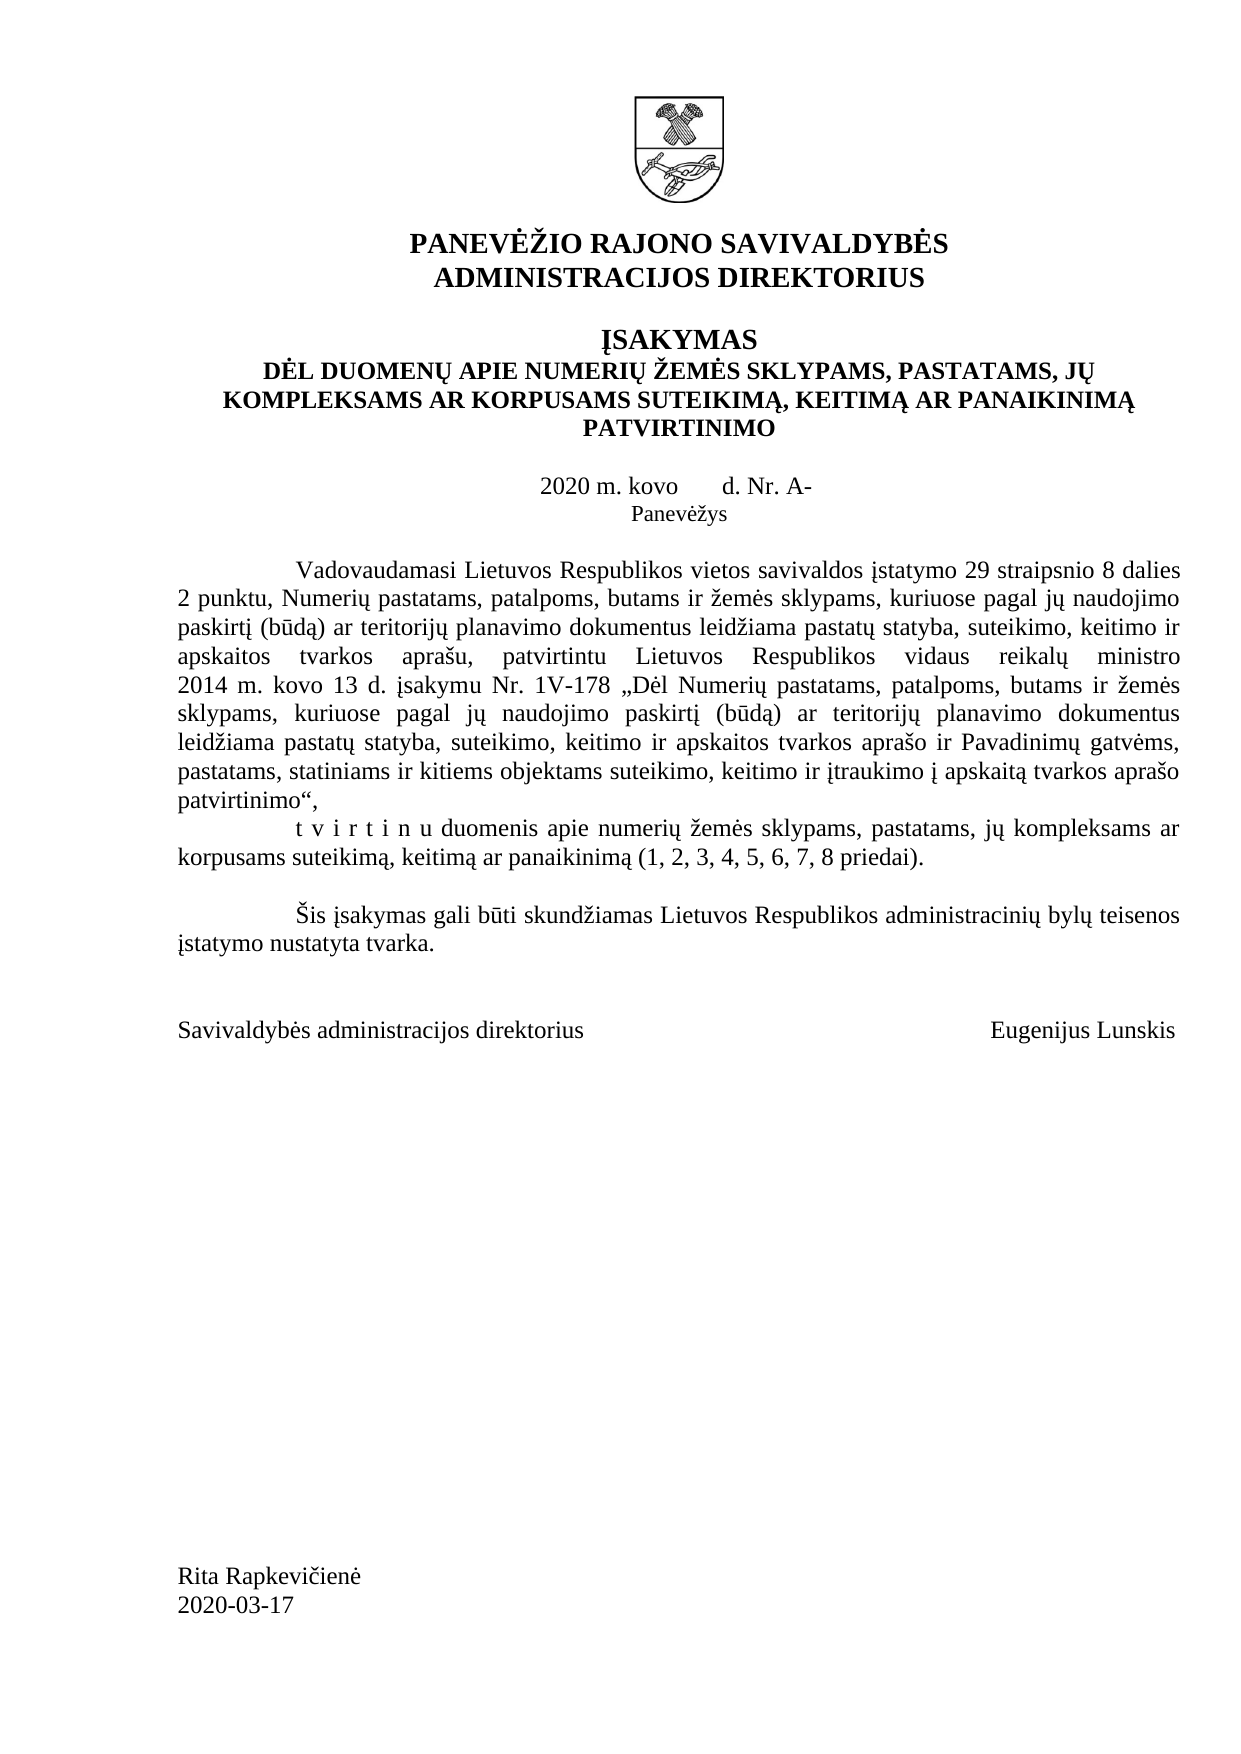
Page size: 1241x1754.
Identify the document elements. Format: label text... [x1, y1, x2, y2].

text Savivaldybės administracijos direktorius Eugenijus Lunskis [177, 1015, 1181, 1043]
text Panevėžys [177, 500, 1181, 526]
text Rita Rapkevičienė [177, 1561, 1181, 1590]
text Vadovaudamasi Lietuvos Respublikos vietos savivaldos įstatymo 29 straipsnio 8 dalies 2 punktu, Numerių pastatams, patalpoms, butams ir žemės sklypams, kuriuose pagal jų naudojimo paskirtį (būdą) ar teritorijų planavimo dokumentus leidžiama pastatų statyba, suteikimo, keitimo ir apskaitos tvarkos aprašu, patvirtintu Lietuvos Respublikos vidaus reikalų ministro 2014 m. kovo 13 d. įsakymu Nr. 1V-178 „Dėl Numerių pastatams, patalpoms, butams ir žemės sklypams, kuriuose pagal jų naudojimo paskirtį (būdą) ar teritorijų planavimo dokumentus leidžiama pastatų statyba, suteikimo, keitimo ir apskaitos tvarkos aprašo ir Pavadinimų gatvėms, pastatams, statiniams ir kitiems objektams suteikimo, keitimo ir įtraukimo į apskaitą tvarkos aprašo patvirtinimo“, [177, 555, 1181, 813]
text 2020 m. kovo d. Nr. A- [177, 471, 1181, 500]
text 2020-03-17 [177, 1590, 1181, 1618]
text t v i r t i n u duomenis apie numerių žemės sklypams, pastatams, jų kompleksams ar korpusams suteikimą, keitimą ar panaikinimą (1, 2, 3, 4, 5, 6, 7, 8 priedai). [177, 813, 1181, 871]
text DĖL DUOMENŲ APIE NUMERIŲ ŽEMĖS SKLYPAMS, PASTATAMS, JŲ KOMPLEKSAMS AR KORPUSAMS SUTEIKIMĄ, KEITIMĄ AR PANAIKINIMĄ PATVIRTINIMO [177, 356, 1181, 442]
text Šis įsakymas gali būti skundžiamas Lietuvos Respublikos administracinių bylų teisenos įstatymo nustatyta tvarka. [177, 900, 1181, 957]
